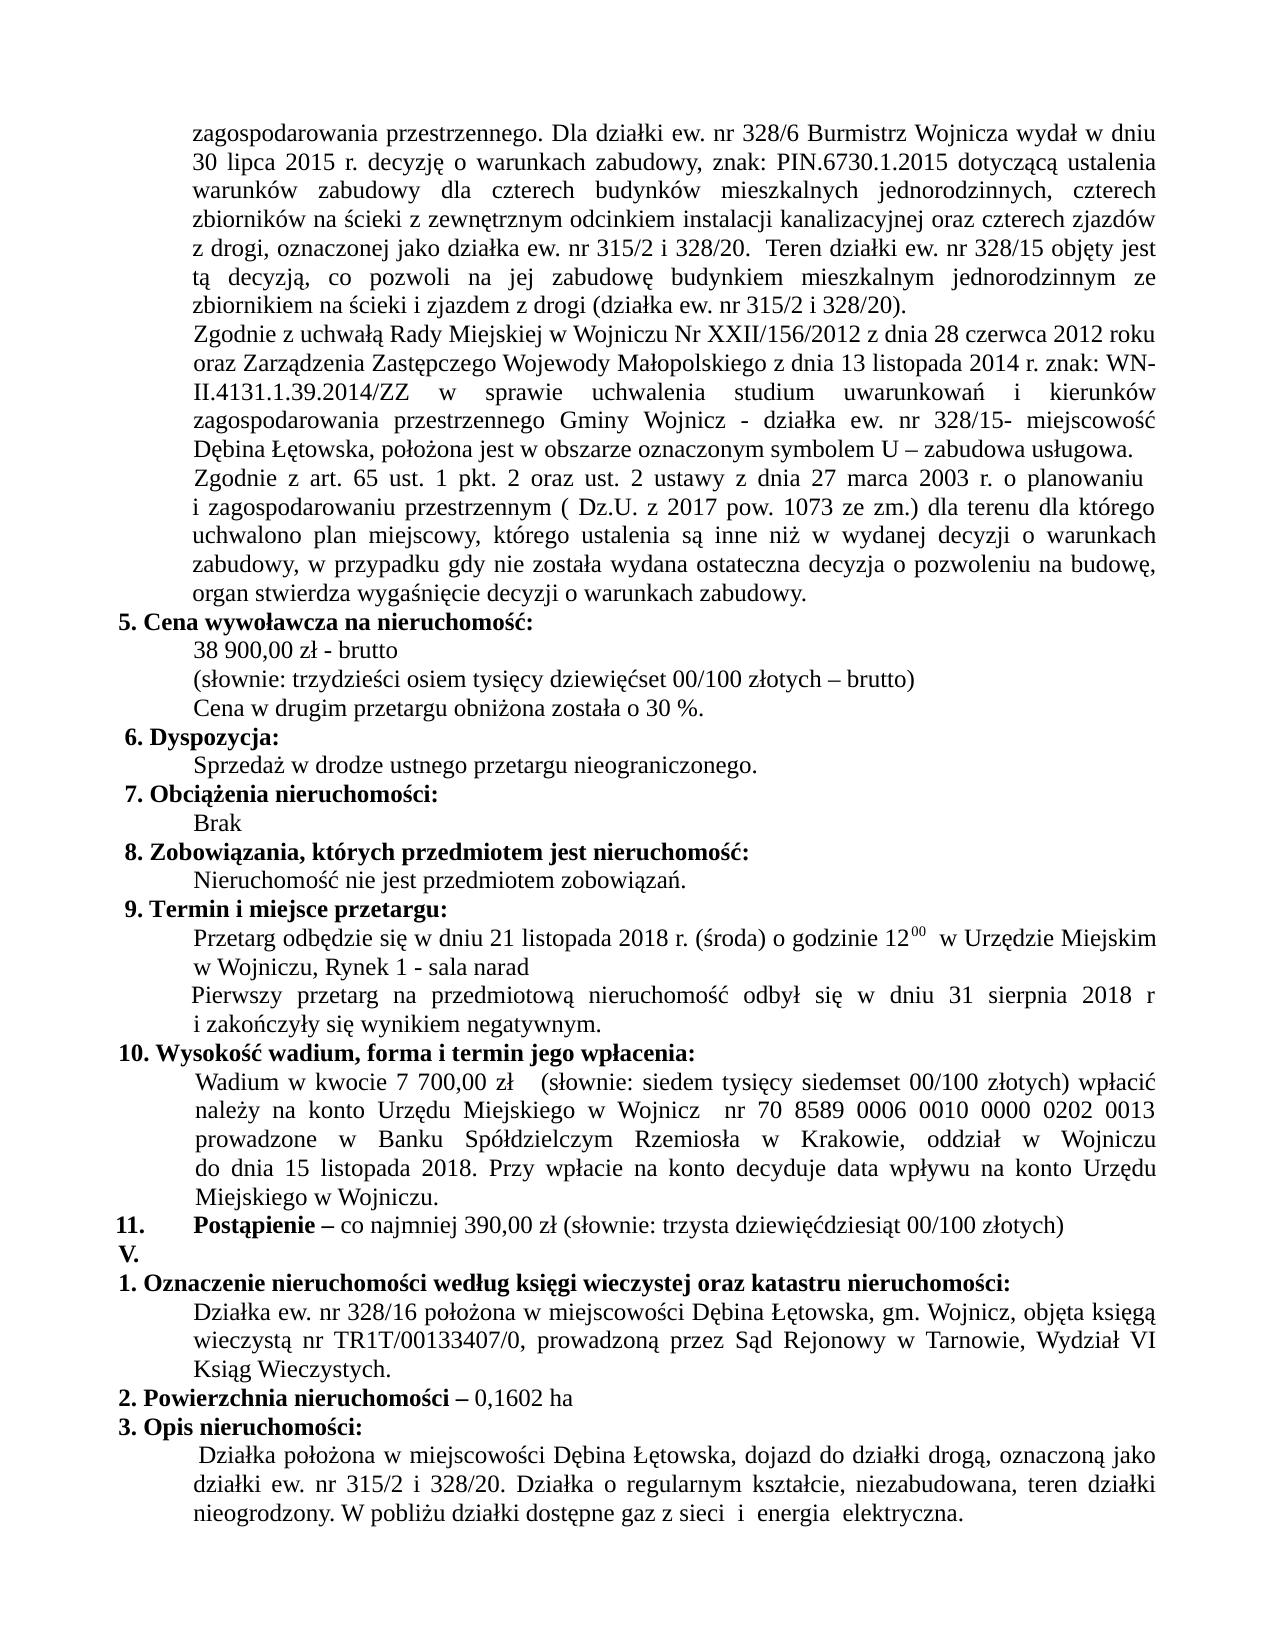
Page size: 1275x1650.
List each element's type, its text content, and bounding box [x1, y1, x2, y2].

text 10. Wysokość wadium, forma i termin jego wpłacenia: [118, 1038, 1157, 1067]
text 1. Oznaczenie nieruchomości według księgi wieczystej oraz katastru nieruchomości: [118, 1268, 1157, 1297]
text 5. Cena wywoławcza na nieruchomość: [118, 607, 1157, 636]
text Działka ew. nr 328/16 położona w miejscowości Dębina Łętowska, gm. Wojnicz, objęta księgą wieczystą nr TR1T/00133407/0, prowadzoną przez Sąd Rejonowy w Tarnowie, Wydział VI Ksiąg Wieczystych. [193, 1297, 1157, 1383]
text Pierwszy przetarg na przedmiotową nieruchomość odbył się w dniu 31 sierpnia 2018 r i zakończyły się wynikiem negatywnym. [118, 981, 1157, 1038]
text Przetarg odbędzie się w dniu 21 listopada 2018 r. (środa) o godzinie 1200 w Urzędzie Miejskim w Wojniczu, Rynek 1 - sala narad [118, 923, 1157, 981]
text Cena w drugim przetargu obniżona została o 30 %. [118, 693, 1157, 722]
text V. [118, 1239, 1157, 1268]
text 8. Zobowiązania, których przedmiotem jest nieruchomość: [118, 837, 1157, 866]
text 6. Dyspozycja: [118, 722, 1157, 751]
text Zgodnie z art. 65 ust. 1 pkt. 2 oraz ust. 2 ustawy z dnia 27 marca 2003 r. o planowaniu i zagospodarowaniu przestrzennym ( Dz.U. z 2017 pow. 1073 ze zm.) dla terenu dla którego uchwalono plan miejscowy, którego ustalenia są inne niż w wydanej decyzji o warunkach zabudowy, w przypadku gdy nie została wydana ostateczna decyzja o pozwoleniu na budowę, organ stwierdza wygaśnięcie decyzji o warunkach zabudowy. [118, 463, 1157, 607]
text 38 900,00 zł - brutto [118, 636, 1157, 664]
text (słownie: trzydzieści osiem tysięcy dziewięćset 00/100 złotych – brutto) [118, 664, 1157, 693]
text 3. Opis nieruchomości: [118, 1412, 1157, 1441]
text Działka położona w miejscowości Dębina Łętowska, dojazd do działki drogą, oznaczoną jako działki ew. nr 315/2 i 328/20. Działka o regularnym kształcie, niezabudowana, teren działki nieogrodzony. W pobliżu działki dostępne gaz z sieci i energia elektryczna. [118, 1441, 1157, 1527]
text Wadium w kwocie 7 700,00 zł (słownie: siedem tysięcy siedemset 00/100 złotych) wpłacić należy na konto Urzędu Miejskiego w Wojnicz nr 70 8589 0006 0010 0000 0202 0013 prowadzone w Banku Spółdzielczym Rzemiosła w Krakowie, oddział w Wojniczu do dnia 15 listopada 2018. Przy wpłacie na konto decyduje data wpływu na konto Urzędu Miejskiego w Wojniczu. [195, 1067, 1157, 1211]
text Nieruchomość nie jest przedmiotem zobowiązań. [118, 866, 1157, 894]
list Postąpienie – co najmniej 390,00 zł (słownie: trzysta dziewięćdziesiąt 00/100 złotych) [115, 1211, 1157, 1239]
text Brak [118, 808, 1157, 837]
text 7. Obciążenia nieruchomości: [118, 779, 1157, 808]
text zagospodarowania przestrzennego. Dla działki ew. nr 328/6 Burmistrz Wojnicza wydał w dniu 30 lipca 2015 r. decyzję o warunkach zabudowy, znak: PIN.6730.1.2015 dotyczącą ustalenia warunków zabudowy dla czterech budynków mieszkalnych jednorodzinnych, czterech zbiorników na ścieki z zewnętrznym odcinkiem instalacji kanalizacyjnej oraz czterech zjazdów z drogi, oznaczonej jako działka ew. nr 315/2 i 328/20. Teren działki ew. nr 328/15 objęty jest tą decyzją, co pozwoli na jej zabudowę budynkiem mieszkalnym jednorodzinnym ze zbiornikiem na ścieki i zjazdem z drogi (działka ew. nr 315/2 i 328/20). [118, 118, 1157, 319]
text Sprzedaż w drodze ustnego przetargu nieograniczonego. [118, 751, 1157, 779]
text 9. Termin i miejsce przetargu: [118, 894, 1157, 923]
text 2. Powierzchnia nieruchomości – 0,1602 ha [118, 1383, 1157, 1412]
text Zgodnie z uchwałą Rady Miejskiej w Wojniczu Nr XXII/156/2012 z dnia 28 czerwca 2012 roku oraz Zarządzenia Zastępczego Wojewody Małopolskiego z dnia 13 listopada 2014 r. znak: WN-II.4131.1.39.2014/ZZ w sprawie uchwalenia studium uwarunkowań i kierunków zagospodarowania przestrzennego Gminy Wojnicz - działka ew. nr 328/15- miejscowość Dębina Łętowska, położona jest w obszarze oznaczonym symbolem U – zabudowa usługowa. [193, 319, 1157, 463]
